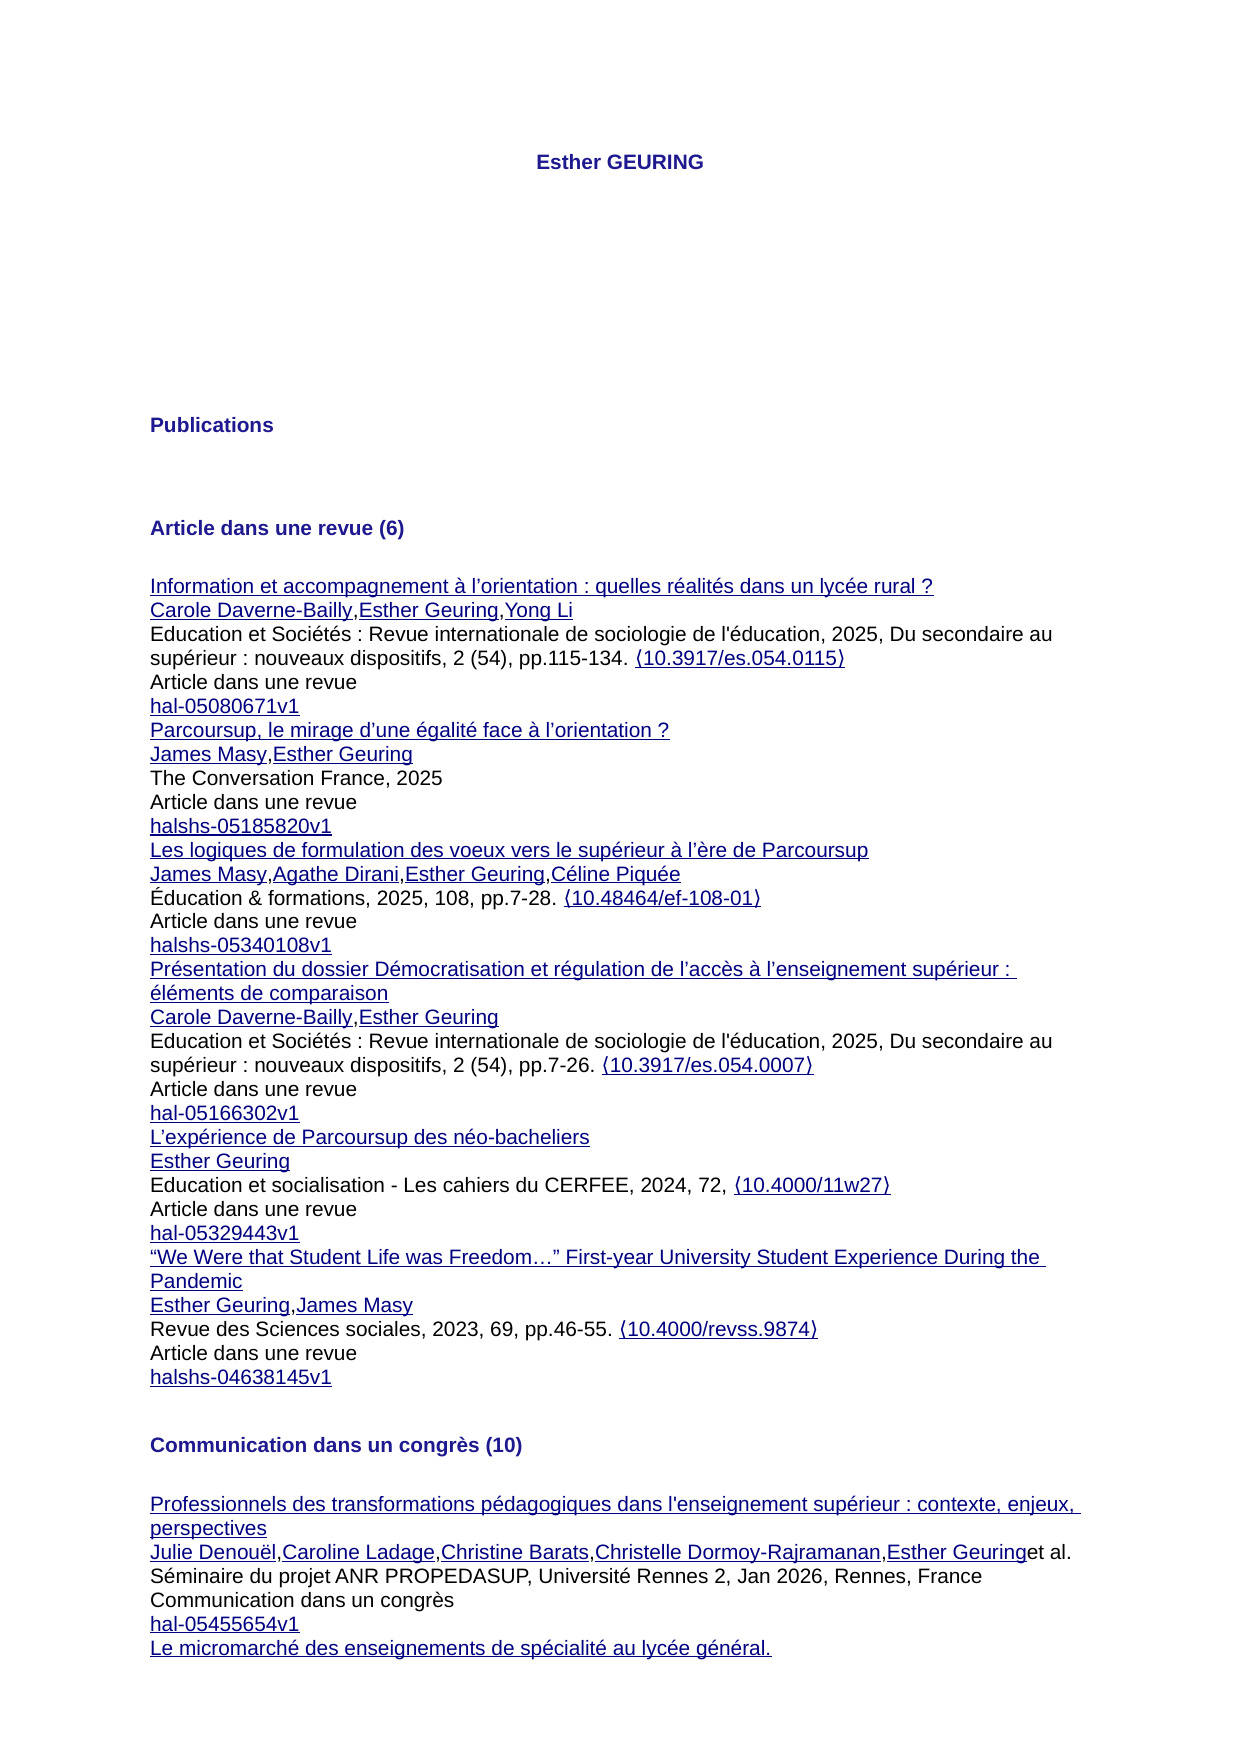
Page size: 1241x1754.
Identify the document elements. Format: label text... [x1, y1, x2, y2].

table_cell L’expérience de Parcoursup des néo-bacheliers Esther Geuring Education et socialisation - Les cahiers du CERFEE, 2024, 72, ⟨10.4000/11w27⟩ Article dans une revue hal-05329443v1 [150, 1125, 1090, 1245]
table_header Information et accompagnement à l’orientation : quelles réalités dans un lycée rural ? Carole Daverne-Bailly,Esther Geuring,Yong Li Education et Sociétés : Revue internationale de sociologie de l'éducation, 2025, Du secondaire au supérieur : nouveaux dispositifs, 2 (54), pp.115-134. ⟨10.3917/es.054.0115⟩ Article dans une revue hal-05080671v1 [150, 574, 1090, 718]
subtitle Esther GEURING [150, 150, 1090, 174]
table_cell “We Were that Student Life was Freedom…” First-year University Student Experience During the Pandemic Esther Geuring,James Masy Revue des Sciences sociales, 2023, 69, pp.46-55. ⟨10.4000/revss.9874⟩ Article dans une revue halshs-04638145v1 [150, 1245, 1090, 1388]
table_header Professionnels des transformations pédagogiques dans l'enseignement supérieur : contexte, enjeux, perspectives Julie Denouël,Caroline Ladage,Christine Barats,Christelle Dormoy-Rajramanan,Esther Geuringet al. Séminaire du projet ANR PROPEDASUP, Université Rennes 2, Jan 2026, Rennes, France Communication dans un congrès hal-05455654v1 [150, 1492, 1090, 1635]
table_cell Le micromarché des enseignements de spécialité au lycée général. [150, 1635, 1090, 1659]
subtitle Article dans une revue (6) [150, 516, 1090, 539]
table_cell Présentation du dossier Démocratisation et régulation de l’accès à l’enseignement supérieur : éléments de comparaison Carole Daverne-Bailly,Esther Geuring Education et Sociétés : Revue internationale de sociologie de l'éducation, 2025, Du secondaire au supérieur : nouveaux dispositifs, 2 (54), pp.7-26. ⟨10.3917/es.054.0007⟩ Article dans une revue hal-05166302v1 [150, 957, 1090, 1125]
table_cell Parcoursup, le mirage d’une égalité face à l’orientation ? James Masy,Esther Geuring The Conversation France, 2025 Article dans une revue halshs-05185820v1 [150, 718, 1090, 837]
subtitle Communication dans un congrès (10) [150, 1433, 1090, 1457]
subtitle Publications [150, 412, 1090, 436]
table_cell Les logiques de formulation des voeux vers le supérieur à l’ère de Parcoursup James Masy,Agathe Dirani,Esther Geuring,Céline Piquée Éducation & formations, 2025, 108, pp.7-28. ⟨10.48464/ef-108-01⟩ Article dans une revue halshs-05340108v1 [150, 838, 1090, 957]
